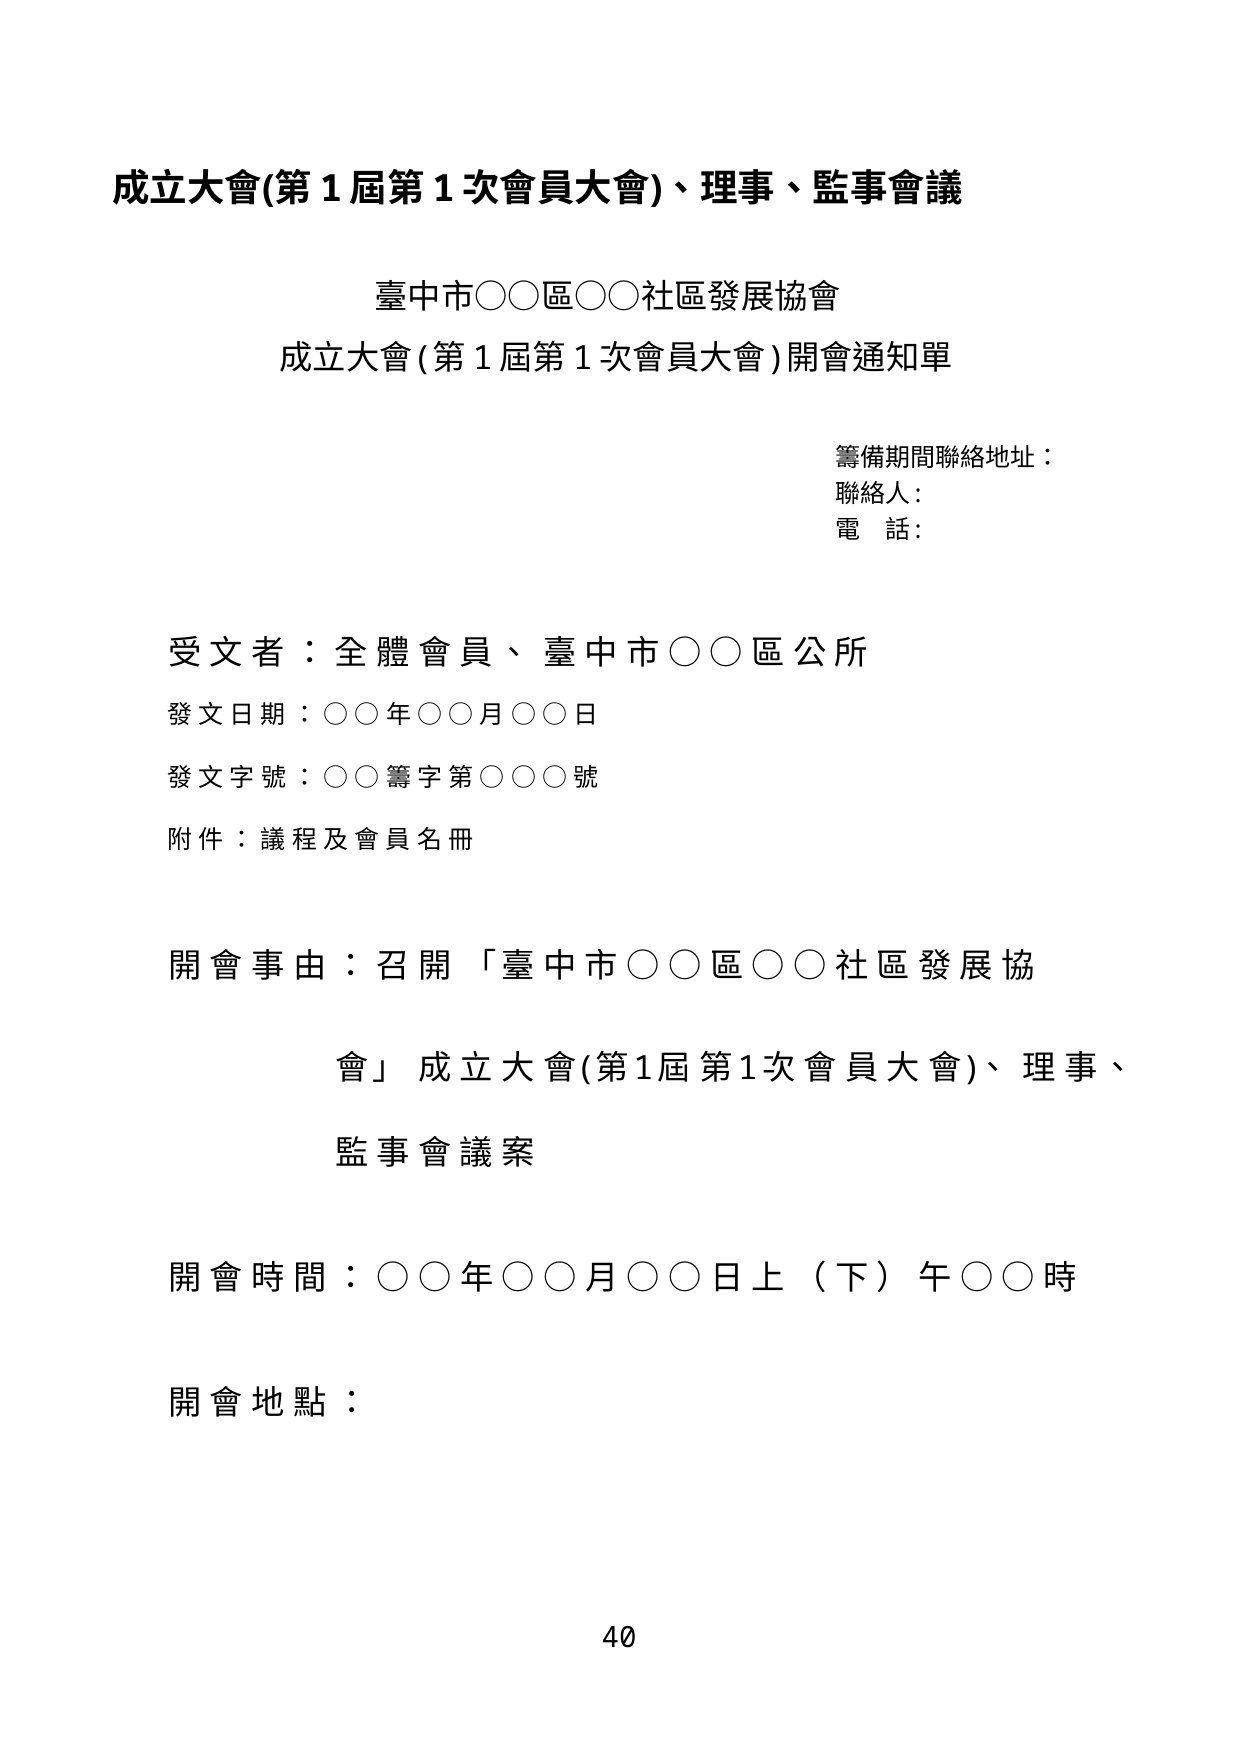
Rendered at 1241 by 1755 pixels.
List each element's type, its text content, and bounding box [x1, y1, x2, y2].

text 附件：議程及會員名冊 [156, 796, 1120, 858]
text 成立大會(第1屆第1次會員大會)、理事、監事會議 [112, 158, 1164, 212]
text 開會事由：召開「臺中市○○區○○社區發展協會」成立大會(第1屆第1次會員大會)、理事、監事會議案 [156, 921, 1120, 1171]
text 開會地點： [156, 1358, 1120, 1421]
text 臺中市○○區○○社區發展協會 [112, 270, 1120, 318]
text 開會時間：○○年○○月○○日上（下）午○○時 [156, 1233, 1120, 1296]
text 成立大會(第1屆第1次會員大會)開會通知單 [112, 331, 1120, 379]
text 受文者：全體會員、臺中市○○區公所 [156, 608, 1120, 671]
text 聯絡人: [835, 473, 1120, 510]
text 籌備期間聯絡地址： [835, 437, 1120, 473]
text 發文日期：○○年○○月○○日 [156, 671, 1120, 733]
text 電 話: [835, 510, 1120, 546]
text 發文字號：○○籌字第○○○號 [156, 733, 1120, 796]
